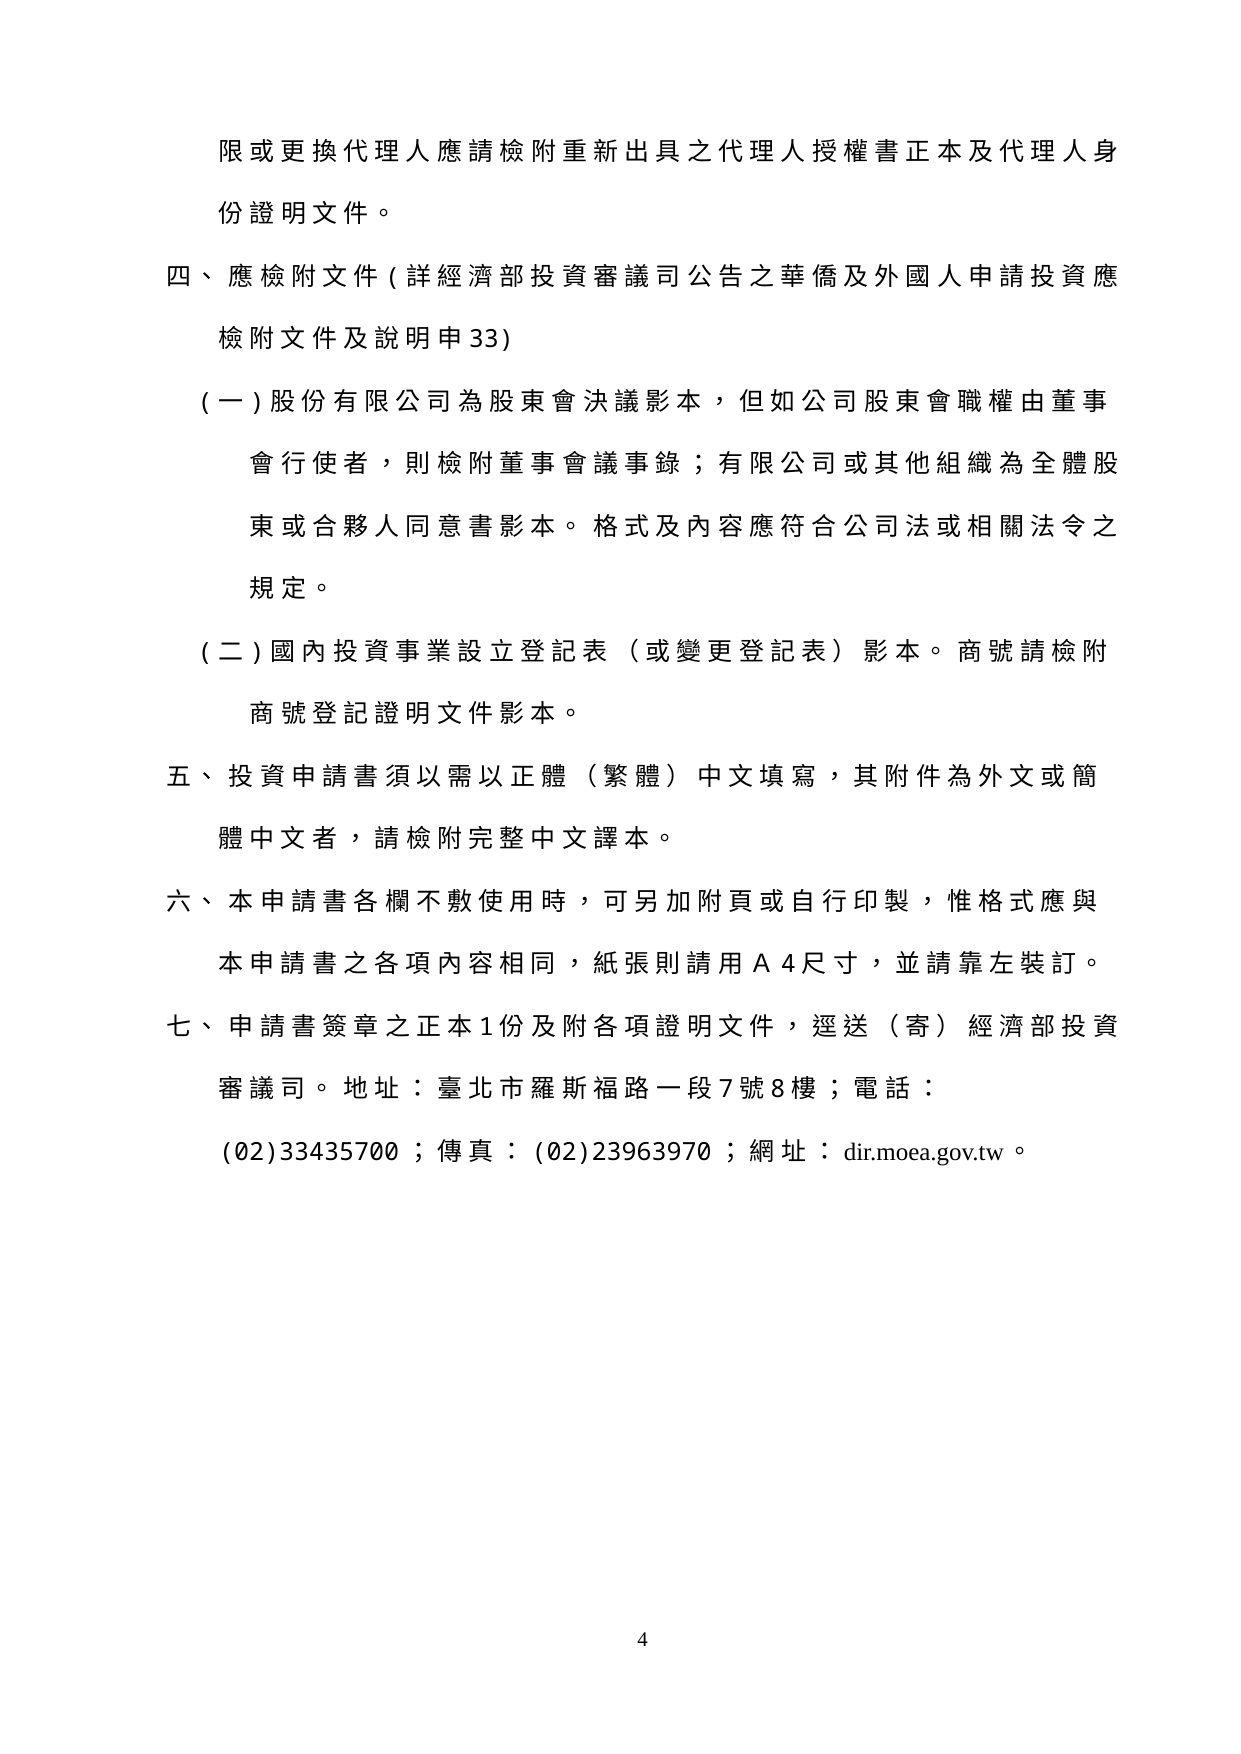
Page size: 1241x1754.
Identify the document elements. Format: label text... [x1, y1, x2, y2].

text 六、本申請書各欄不敷使用時，可另加附頁或自行印製，惟格式應與本申請書之各項內容相同，紙張則請用Ａ4尺寸，並請靠左裝訂。 [162, 858, 1122, 983]
text 七、申請書簽章之正本1份及附各項證明文件，逕送（寄）經濟部投資審議司。地址：臺北市羅斯福路一段7號8樓；電話：(02)33435700；傳真：(02)23963970；網址：dir.moea.gov.tw。 [162, 983, 1121, 1170]
text 四、應檢附文件(詳經濟部投資審議司公告之華僑及外國人申請投資應檢附文件及說明申33) [162, 233, 1121, 358]
text (一)股份有限公司為股東會決議影本，但如公司股東會職權由董事會行使者，則檢附董事會議事錄；有限公司或其他組織為全體股東或合夥人同意書影本。格式及內容應符合公司法或相關法令之規定。 [186, 358, 1121, 608]
text 五、投資申請書須以需以正體（繁體）中文填寫，其附件為外文或簡體中文者，請檢附完整中文譯本。 [162, 733, 1121, 858]
text 限或更換代理人應請檢附重新出具之代理人授權書正本及代理人身份證明文件。 [162, 108, 1121, 233]
text (二)國內投資事業設立登記表（或變更登記表）影本。商號請檢附商號登記證明文件影本。 [186, 608, 1121, 733]
